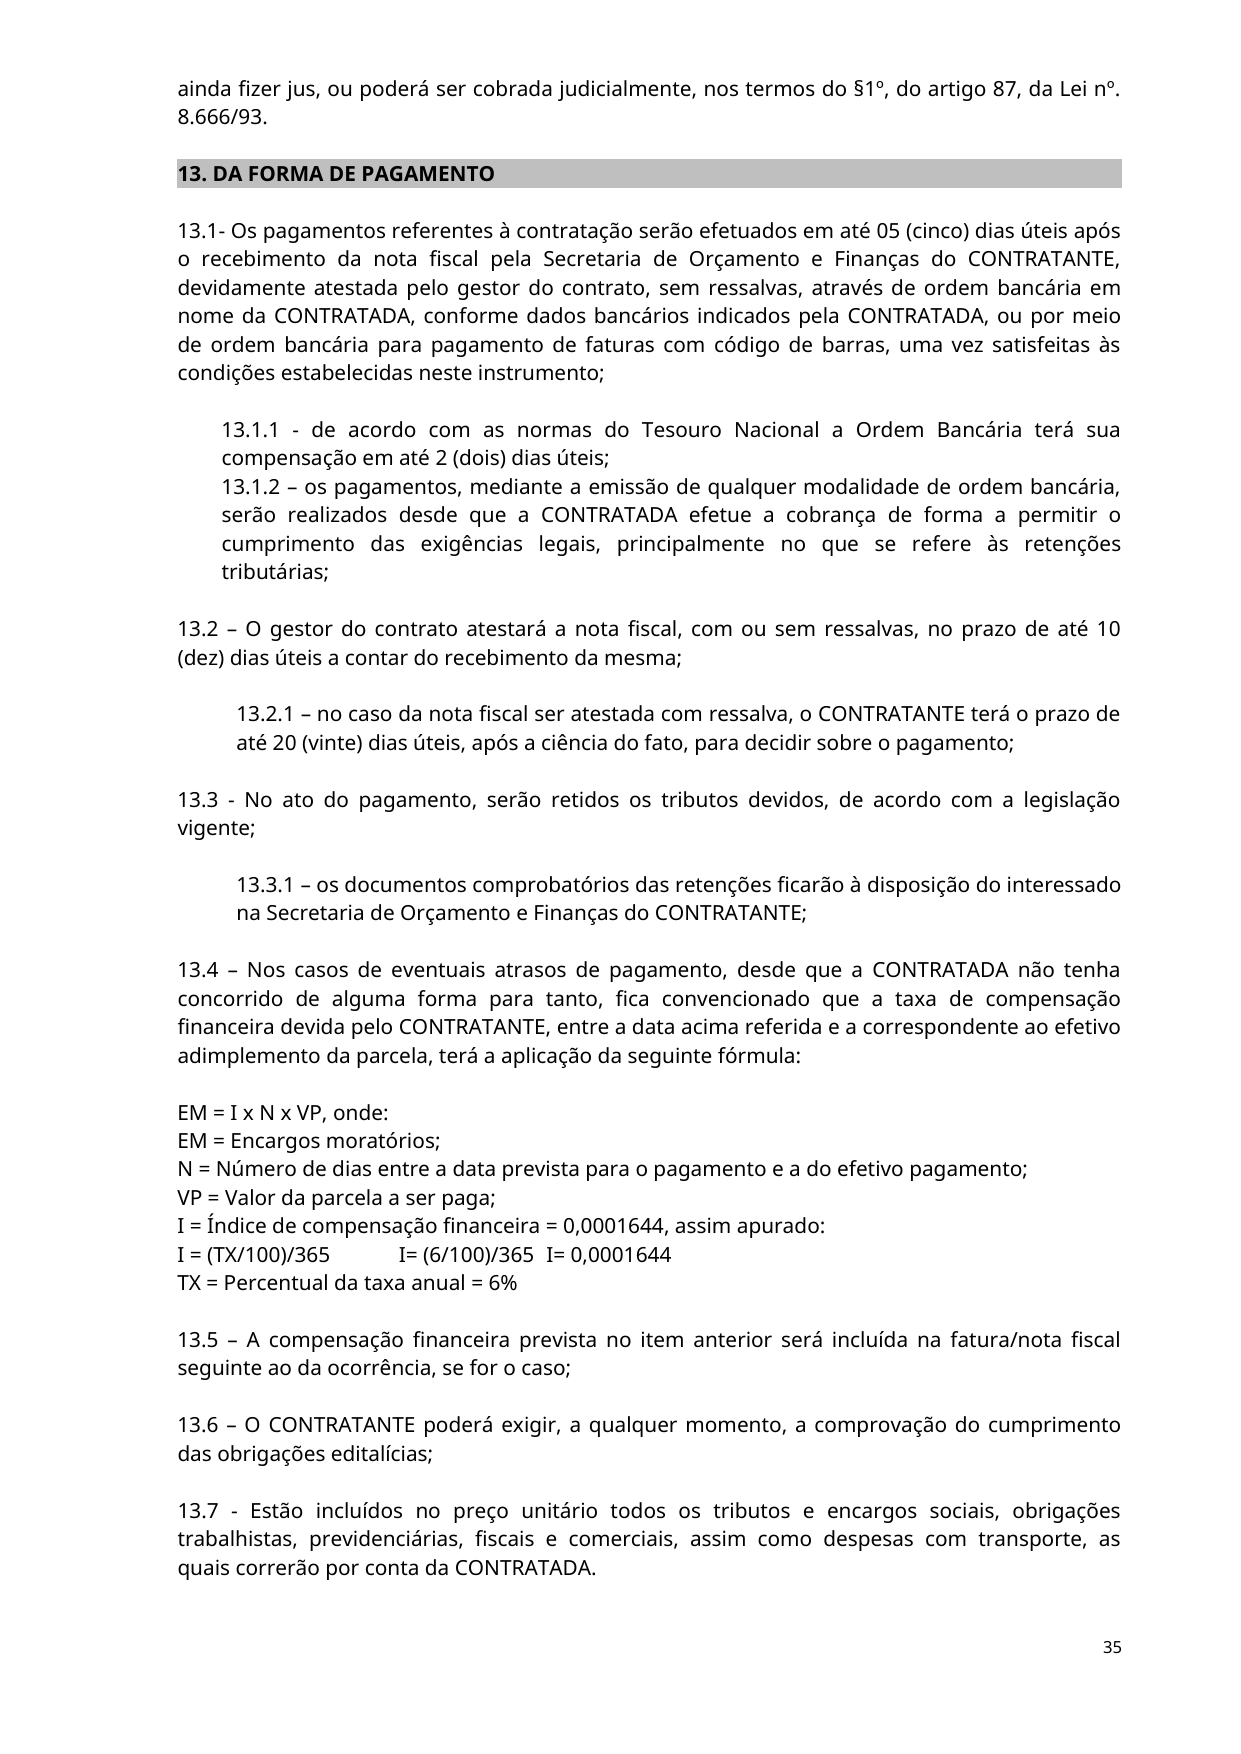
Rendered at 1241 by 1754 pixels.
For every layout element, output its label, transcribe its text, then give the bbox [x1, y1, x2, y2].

text I = Índice de compensação financeira = 0,0001644, assim apurado: [177, 1211, 1122, 1240]
text N = Número de dias entre a data prevista para o pagamento e a do efetivo pagamento; [177, 1154, 1122, 1183]
text 13. DA FORMA DE PAGAMENTO [177, 159, 1122, 188]
text EM = I x N x VP, onde: [177, 1098, 1122, 1126]
text I = (TX/100)/365 I= (6/100)/365 I= 0,0001644 [177, 1240, 1122, 1268]
text ainda fizer jus, ou poderá ser cobrada judicialmente, nos termos do §1º, do artigo 87, da Lei nº. 8.666/93. [177, 74, 1122, 131]
text EM = Encargos moratórios; [177, 1126, 1122, 1154]
text TX = Percentual da taxa anual = 6% [177, 1268, 1122, 1297]
text 13.5 – A compensação financeira prevista no item anterior será incluída na fatura/nota fiscal seguinte ao da ocorrência, se for o caso; [177, 1325, 1122, 1382]
text 13.7 - Estão incluídos no preço unitário todos os tributos e encargos sociais, obrigações trabalhistas, previdenciárias, fiscais e comerciais, assim como despesas com transporte, as quais correrão por conta da CONTRATADA. [177, 1496, 1122, 1581]
text 13.1.2 – os pagamentos, mediante a emissão de qualquer modalidade de ordem bancária, serão realizados desde que a CONTRATADA efetue a cobrança de forma a permitir o cumprimento das exigências legais, principalmente no que se refere às retenções tributárias; [221, 472, 1122, 586]
text 13.3.1 – os documentos comprobatórios das retenções ficarão à disposição do interessado na Secretaria de Orçamento e Finanças do CONTRATANTE; [236, 870, 1122, 927]
text 13.2.1 – no caso da nota fiscal ser atestada com ressalva, o CONTRATANTE terá o prazo de até 20 (vinte) dias úteis, após a ciência do fato, para decidir sobre o pagamento; [236, 699, 1122, 756]
text 13.1.1 - de acordo com as normas do Tesouro Nacional a Ordem Bancária terá sua compensação em até 2 (dois) dias úteis; [221, 415, 1122, 472]
text 13.6 – O CONTRATANTE poderá exigir, a qualquer momento, a comprovação do cumprimento das obrigações editalícias; [177, 1410, 1122, 1467]
text 13.1- Os pagamentos referentes à contratação serão efetuados em até 05 (cinco) dias úteis após o recebimento da nota fiscal pela Secretaria de Orçamento e Finanças do CONTRATANTE, devidamente atestada pelo gestor do contrato, sem ressalvas, através de ordem bancária em nome da CONTRATADA, conforme dados bancários indicados pela CONTRATADA, ou por meio de ordem bancária para pagamento de faturas com código de barras, uma vez satisfeitas às condições estabelecidas neste instrumento; [177, 216, 1122, 387]
text 13.3 - No ato do pagamento, serão retidos os tributos devidos, de acordo com a legislação vigente; [177, 785, 1122, 842]
text 13.4 – Nos casos de eventuais atrasos de pagamento, desde que a CONTRATADA não tenha concorrido de alguma forma para tanto, fica convencionado que a taxa de compensação financeira devida pelo CONTRATANTE, entre a data acima referida e a correspondente ao efetivo adimplemento da parcela, terá a aplicação da seguinte fórmula: [177, 955, 1122, 1069]
text 13.2 – O gestor do contrato atestará a nota fiscal, com ou sem ressalvas, no prazo de até 10 (dez) dias úteis a contar do recebimento da mesma; [177, 614, 1122, 671]
text VP = Valor da parcela a ser paga; [177, 1183, 1122, 1211]
